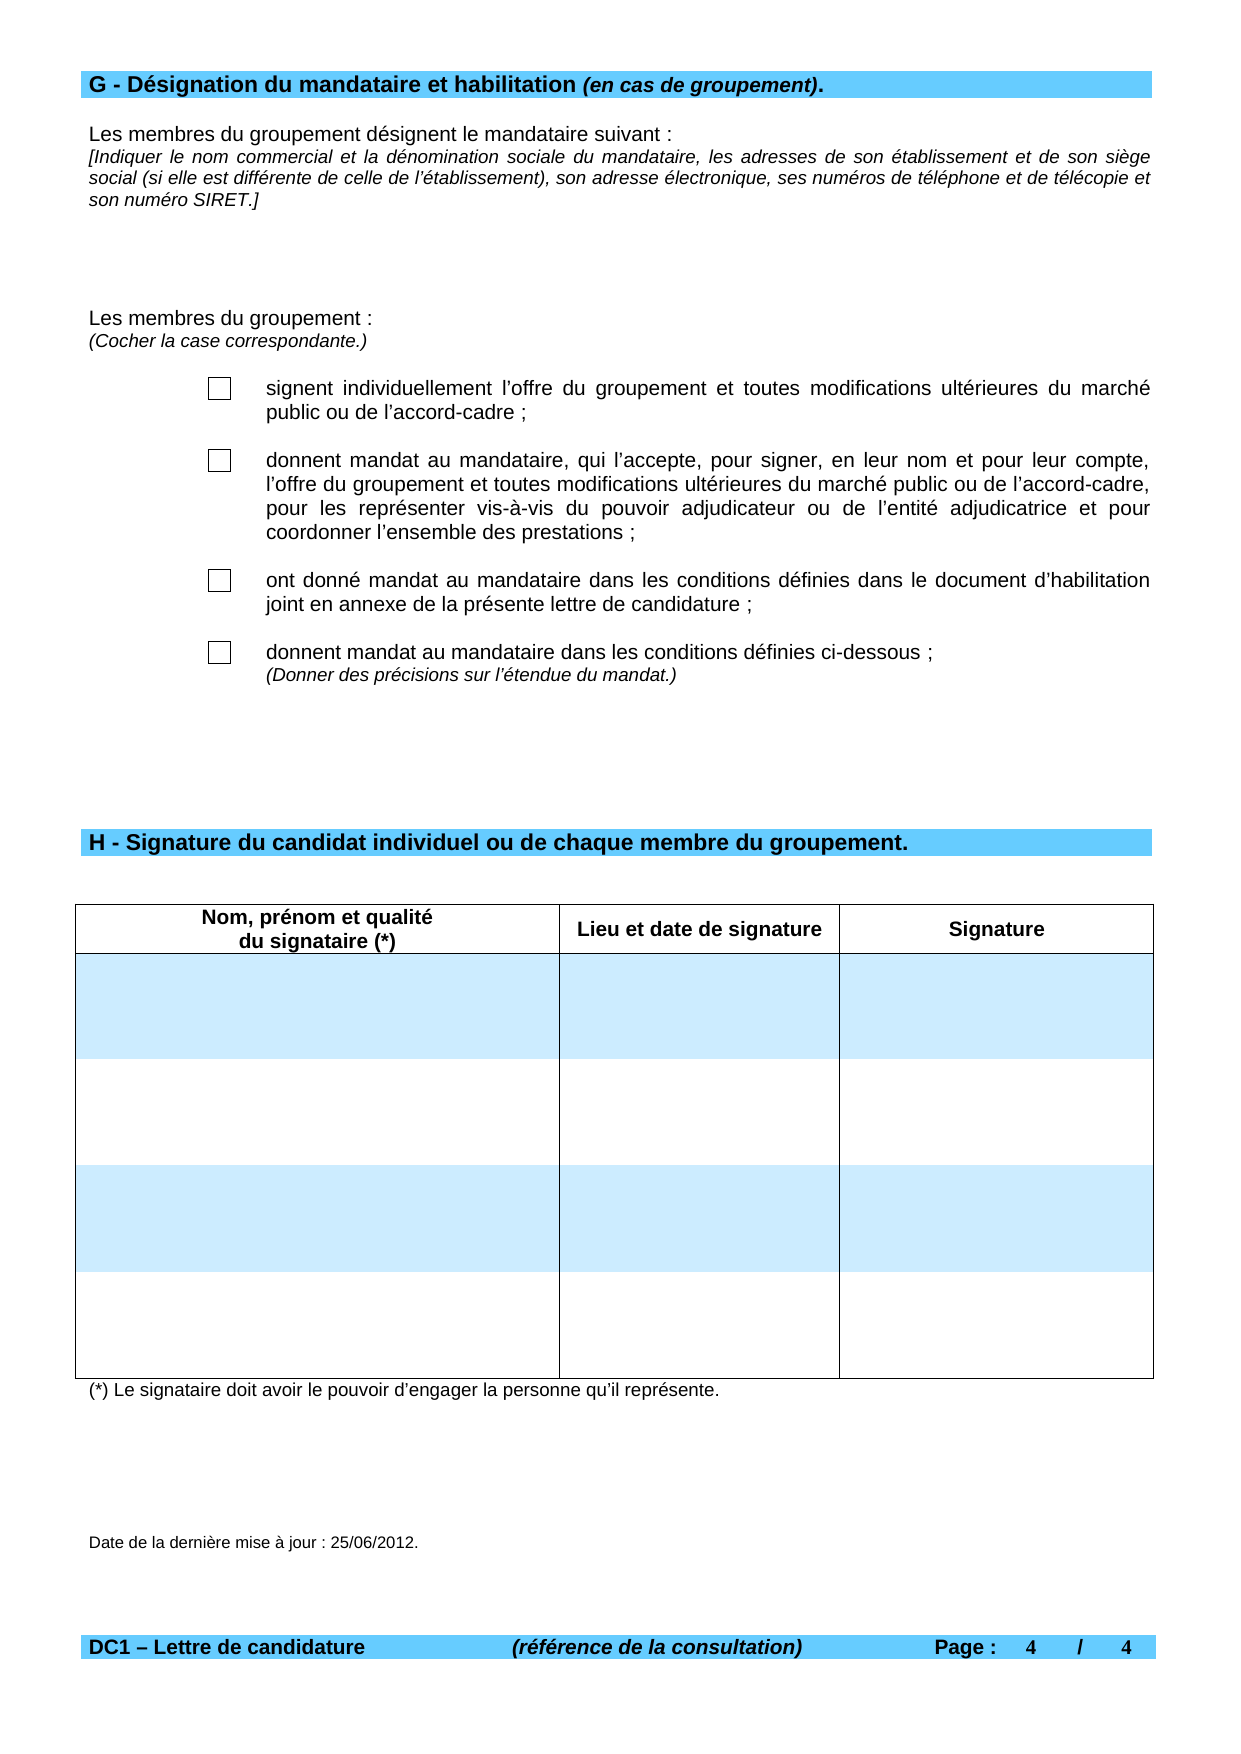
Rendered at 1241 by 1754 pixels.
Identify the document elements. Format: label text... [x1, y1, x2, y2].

table_header G - Désignation du mandataire et habilitation (en cas de groupement). [81, 71, 1152, 98]
table_cell [560, 1059, 839, 1165]
table_cell [76, 1165, 559, 1272]
table_cell [76, 954, 559, 1059]
text donnent mandat au mandataire dans les conditions définies ci-dessous ; [207, 640, 1152, 664]
table_cell [840, 1272, 1153, 1378]
table_cell [560, 954, 839, 1059]
table_cell [560, 1272, 839, 1378]
text donnent mandat au mandataire, qui l’accepte, pour signer, en leur nom et pour leur compte, l’offre du groupement et toutes modifications ultérieures du marché public ou de l’accord-cadre, pour les représenter vis-à-vis du pouvoir adjudicateur ou de l’entité adjudicatrice et pour coordonner l’ensemble des prestations ; [207, 448, 1152, 544]
table_header Nom, prénom et qualité du signataire (*) [76, 905, 559, 952]
text Les membres du groupement : [89, 306, 1152, 330]
text Les membres du groupement désignent le mandataire suivant : [89, 122, 1152, 146]
table_cell [840, 1059, 1153, 1165]
text [Indiquer le nom commercial et la dénomination sociale du mandataire, les adresses de son établissement et de son siège social (si elle est différente de celle de l’établissement), son adresse électronique, ses numéros de téléphone et de télécopie et son numéro SIRET.] [89, 146, 1152, 210]
table_header Lieu et date de signature [560, 905, 839, 952]
table_cell [840, 954, 1153, 1059]
table_cell [560, 1165, 839, 1272]
text (Donner des précisions sur l’étendue du mandat.) [207, 664, 1152, 686]
table_cell [76, 1059, 559, 1165]
text ont donné mandat au mandataire dans les conditions définies dans le document d’habilitation joint en annexe de la présente lettre de candidature ; [207, 568, 1152, 616]
text Date de la dernière mise à jour : 25/06/2012. [89, 1533, 1152, 1552]
table_cell [76, 1272, 559, 1378]
text signent individuellement l’offre du groupement et toutes modifications ultérieures du marché public ou de l’accord-cadre ; [207, 376, 1152, 424]
text (*) Le signataire doit avoir le pouvoir d’engager la personne qu’il représente. [89, 1379, 1152, 1401]
text (Cocher la case correspondante.) [89, 330, 1152, 352]
table_header Signature [840, 905, 1153, 952]
table_header H - Signature du candidat individuel ou de chaque membre du groupement. [81, 829, 1152, 856]
table_cell [840, 1165, 1153, 1272]
